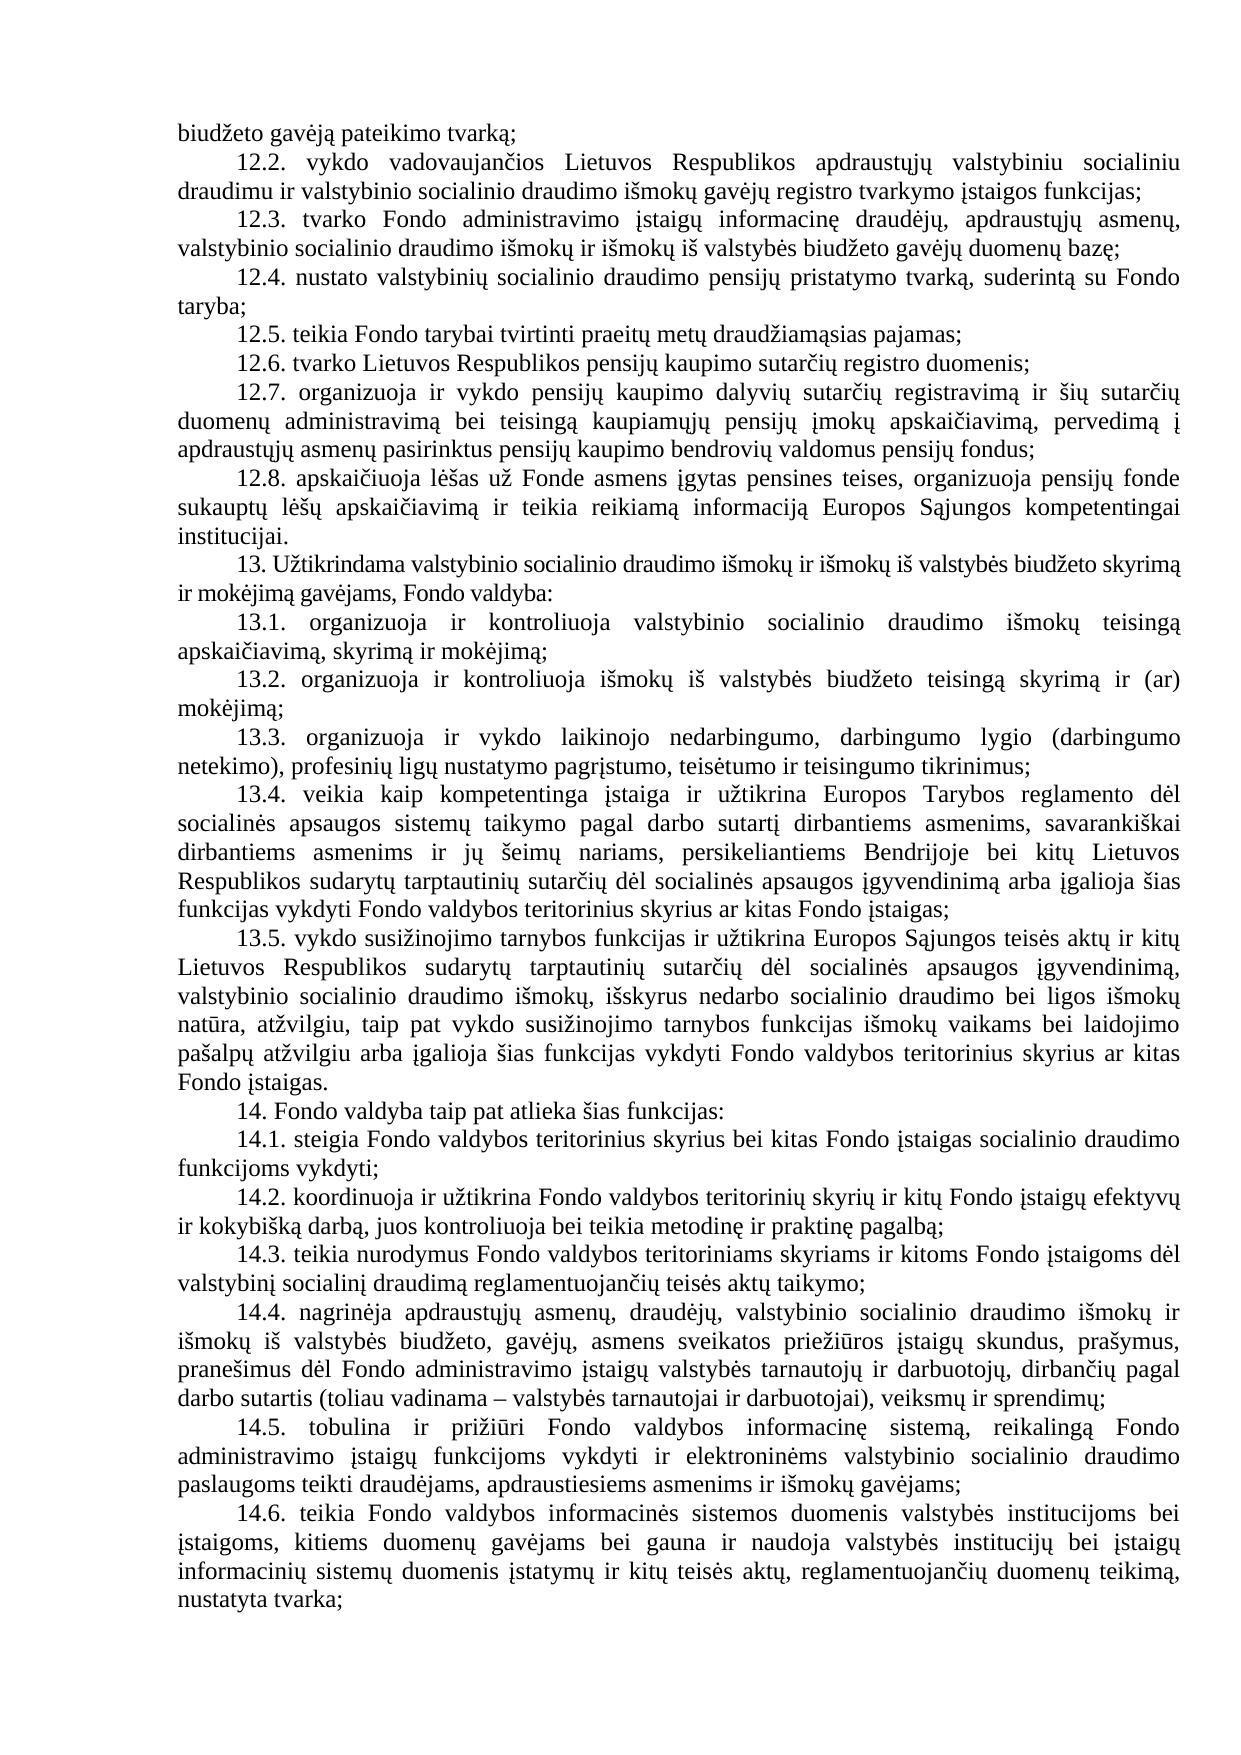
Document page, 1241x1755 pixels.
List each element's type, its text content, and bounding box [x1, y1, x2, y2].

text biudžeto gavėją pateikimo tvarką; [177, 118, 1181, 147]
text 12.3. tvarko Fondo administravimo įstaigų informacinę draudėjų, apdraustųjų asmenų, valstybinio socialinio draudimo išmokų ir išmokų iš valstybės biudžeto gavėjų duomenų bazę; [177, 204, 1181, 262]
text 14. Fondo valdyba taip pat atlieka šias funkcijas: [177, 1096, 1181, 1124]
text 14.5. tobulina ir prižiūri Fondo valdybos informacinę sistemą, reikalingą Fondo administravimo įstaigų funkcijoms vykdyti ir elektroninėms valstybinio socialinio draudimo paslaugoms teikti draudėjams, apdraustiesiems asmenims ir išmokų gavėjams; [177, 1412, 1181, 1498]
text 13.5. vykdo susižinojimo tarnybos funkcijas ir užtikrina Europos Sąjungos teisės aktų ir kitų Lietuvos Respublikos sudarytų tarptautinių sutarčių dėl socialinės apsaugos įgyvendinimą, valstybinio socialinio draudimo išmokų, išskyrus nedarbo socialinio draudimo bei ligos išmokų natūra, atžvilgiu, taip pat vykdo susižinojimo tarnybos funkcijas išmokų vaikams bei laidojimo pašalpų atžvilgiu arba įgalioja šias funkcijas vykdyti Fondo valdybos teritorinius skyrius ar kitas Fondo įstaigas. [177, 923, 1181, 1096]
text 13.4. veikia kaip kompetentinga įstaiga ir užtikrina Europos Tarybos reglamento dėl socialinės apsaugos sistemų taikymo pagal darbo sutartį dirbantiems asmenims, savarankiškai dirbantiems asmenims ir jų šeimų nariams, persikeliantiems Bendrijoje bei kitų Lietuvos Respublikos sudarytų tarptautinių sutarčių dėl socialinės apsaugos įgyvendinimą arba įgalioja šias funkcijas vykdyti Fondo valdybos teritorinius skyrius ar kitas Fondo įstaigas; [177, 779, 1181, 923]
text 12.8. apskaičiuoja lėšas už Fonde asmens įgytas pensines teises, organizuoja pensijų fonde sukauptų lėšų apskaičiavimą ir teikia reikiamą informaciją Europos Sąjungos kompetentingai institucijai. [177, 463, 1181, 549]
text 13.1. organizuoja ir kontroliuoja valstybinio socialinio draudimo išmokų teisingą apskaičiavimą, skyrimą ir mokėjimą; [177, 607, 1181, 664]
text 12.7. organizuoja ir vykdo pensijų kaupimo dalyvių sutarčių registravimą ir šių sutarčių duomenų administravimą bei teisingą kaupiamųjų pensijų įmokų apskaičiavimą, pervedimą į apdraustųjų asmenų pasirinktus pensijų kaupimo bendrovių valdomus pensijų fondus; [177, 377, 1181, 463]
text 14.6. teikia Fondo valdybos informacinės sistemos duomenis valstybės institucijoms bei įstaigoms, kitiems duomenų gavėjams bei gauna ir naudoja valstybės institucijų bei įstaigų informacinių sistemų duomenis įstatymų ir kitų teisės aktų, reglamentuojančių duomenų teikimą, nustatyta tvarka; [177, 1498, 1181, 1613]
text 13.2. organizuoja ir kontroliuoja išmokų iš valstybės biudžeto teisingą skyrimą ir (ar) mokėjimą; [177, 664, 1181, 722]
text 14.2. koordinuoja ir užtikrina Fondo valdybos teritorinių skyrių ir kitų Fondo įstaigų efektyvų ir kokybišką darbą, juos kontroliuoja bei teikia metodinę ir praktinę pagalbą; [177, 1182, 1181, 1239]
text 12.4. nustato valstybinių socialinio draudimo pensijų pristatymo tvarką, suderintą su Fondo taryba; [177, 262, 1181, 319]
text 14.4. nagrinėja apdraustųjų asmenų, draudėjų, valstybinio socialinio draudimo išmokų ir išmokų iš valstybės biudžeto, gavėjų, asmens sveikatos priežiūros įstaigų skundus, prašymus, pranešimus dėl Fondo administravimo įstaigų valstybės tarnautojų ir darbuotojų, dirbančių pagal darbo sutartis (toliau vadinama – valstybės tarnautojai ir darbuotojai), veiksmų ir sprendimų; [177, 1297, 1181, 1412]
text 12.2. vykdo vadovaujančios Lietuvos Respublikos apdraustųjų valstybiniu socialiniu draudimu ir valstybinio socialinio draudimo išmokų gavėjų registro tvarkymo įstaigos funkcijas; [177, 147, 1181, 204]
text 12.6. tvarko Lietuvos Respublikos pensijų kaupimo sutarčių registro duomenis; [177, 348, 1181, 377]
text 14.1. steigia Fondo valdybos teritorinius skyrius bei kitas Fondo įstaigas socialinio draudimo funkcijoms vykdyti; [177, 1124, 1181, 1182]
text 13. Užtikrindama valstybinio socialinio draudimo išmokų ir išmokų iš valstybės biudžeto skyrimą ir mokėjimą gavėjams, Fondo valdyba: [177, 549, 1181, 607]
text 12.5. teikia Fondo tarybai tvirtinti praeitų metų draudžiamąsias pajamas; [177, 319, 1181, 348]
text 14.3. teikia nurodymus Fondo valdybos teritoriniams skyriams ir kitoms Fondo įstaigoms dėl valstybinį socialinį draudimą reglamentuojančių teisės aktų taikymo; [177, 1239, 1181, 1297]
text 13.3. organizuoja ir vykdo laikinojo nedarbingumo, darbingumo lygio (darbingumo netekimo), profesinių ligų nustatymo pagrįstumo, teisėtumo ir teisingumo tikrinimus; [177, 722, 1181, 779]
